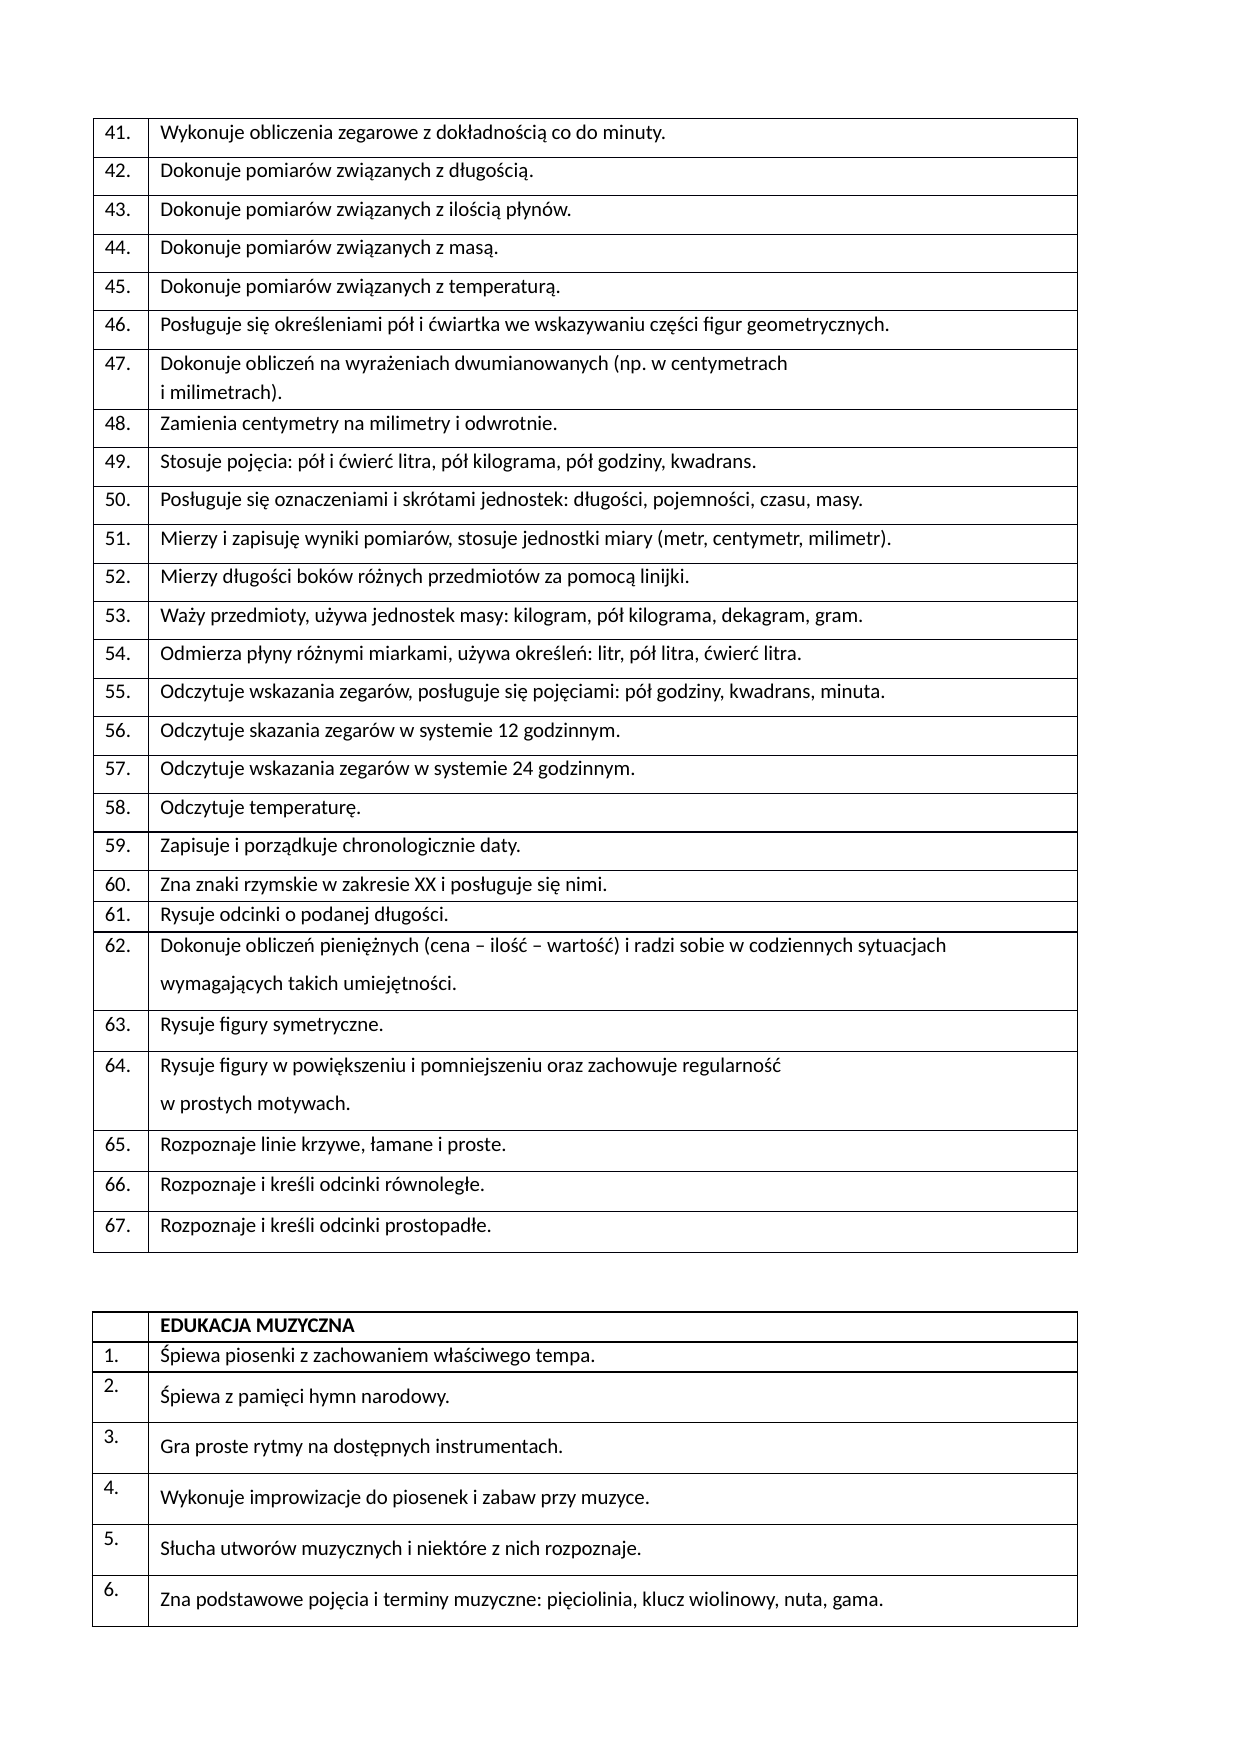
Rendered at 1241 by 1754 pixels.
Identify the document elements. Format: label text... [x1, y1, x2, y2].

table_cell Wykonuje obliczenia zegarowe z dokładnością co do minuty. [149, 119, 1077, 157]
table_cell 46. [94, 311, 148, 349]
table_cell 43. [94, 196, 148, 233]
table_cell Mierzy długości boków różnych przedmiotów za pomocą linijki. [149, 564, 1077, 601]
table_cell 53. [94, 602, 148, 639]
table_cell 2. [93, 1373, 148, 1422]
table_cell Rozpoznaje i kreśli odcinki prostopadłe. [149, 1212, 1077, 1252]
table_cell Posługuje się oznaczeniami i skrótami jednostek: długości, pojemności, czasu, masy. [149, 487, 1077, 524]
table_cell 48. [94, 410, 148, 447]
table_cell Słucha utworów muzycznych i niektóre z nich rozpoznaje. [149, 1525, 1077, 1575]
table_cell 5. [93, 1525, 148, 1575]
table_cell 49. [94, 448, 148, 486]
table_cell Dokonuje pomiarów związanych z ilością płynów. [149, 196, 1077, 233]
table_cell Gra proste rytmy na dostępnych instrumentach. [149, 1423, 1077, 1473]
table_cell Wykonuje improwizacje do piosenek i zabaw przy muzyce. [149, 1474, 1077, 1524]
table_cell Dokonuje pomiarów związanych z temperaturą. [149, 273, 1077, 310]
table_cell Zna podstawowe pojęcia i terminy muzyczne: pięciolinia, klucz wiolinowy, nuta, gama. [149, 1576, 1077, 1626]
table_cell 3. [93, 1423, 148, 1473]
table_cell Rysuje figury w powiększeniu i pomniejszeniu oraz zachowuje regularność w prostych motywach. [149, 1052, 1077, 1130]
table_cell 66. [94, 1172, 148, 1211]
table_cell Mierzy i zapisuję wyniki pomiarów, stosuje jednostki miary (metr, centymetr, milimetr). [149, 525, 1077, 562]
table_cell Waży przedmioty, używa jednostek masy: kilogram, pół kilograma, dekagram, gram. [149, 602, 1077, 639]
table_cell Zamienia centymetry na milimetry i odwrotnie. [149, 410, 1077, 447]
table_cell Dokonuje pomiarów związanych z długością. [149, 158, 1077, 195]
table_cell 64. [94, 1052, 148, 1130]
table_cell 61. [94, 902, 148, 931]
table_cell Odczytuje wskazania zegarów w systemie 24 godzinnym. [149, 756, 1077, 793]
table_cell 60. [94, 871, 148, 901]
table_cell 44. [94, 235, 148, 272]
table_cell Dokonuje obliczeń pieniężnych (cena – ilość – wartość) i radzi sobie w codziennych sytuacjach wymagających takich umiejętności. [149, 933, 1077, 1010]
table_cell 52. [94, 564, 148, 601]
table_cell Rozpoznaje i kreśli odcinki równoległe. [149, 1172, 1077, 1211]
table_cell Rozpoznaje linie krzywe, łamane i proste. [149, 1131, 1077, 1171]
table_cell Dokonuje obliczeń na wyrażeniach dwumianowanych (np. w centymetrach i milimetrach). [149, 350, 1077, 409]
table_cell Odmierza płyny różnymi miarkami, używa określeń: litr, pół litra, ćwierć litra. [149, 640, 1077, 678]
table_cell Zna znaki rzymskie w zakresie XX i posługuje się nimi. [149, 871, 1077, 901]
table_cell 1. [93, 1343, 148, 1371]
table_cell 42. [94, 158, 148, 195]
table_cell Dokonuje pomiarów związanych z masą. [149, 235, 1077, 272]
table_cell 54. [94, 640, 148, 678]
table_cell 57. [94, 756, 148, 793]
table_cell 45. [94, 273, 148, 310]
table_cell 55. [94, 679, 148, 716]
table_cell Śpiewa z pamięci hymn narodowy. [149, 1373, 1077, 1422]
table_cell Odczytuje wskazania zegarów, posługuje się pojęciami: pół godziny, kwadrans, minuta. [149, 679, 1077, 716]
table_cell 4. [93, 1474, 148, 1524]
table_cell Posługuje się określeniami pół i ćwiartka we wskazywaniu części figur geometrycznych. [149, 311, 1077, 349]
table_header EDUKACJA MUZYCZNA [149, 1313, 1077, 1341]
table_cell Stosuje pojęcia: pół i ćwierć litra, pół kilograma, pół godziny, kwadrans. [149, 448, 1077, 486]
table_cell 58. [94, 794, 148, 831]
table_cell Rysuje figury symetryczne. [149, 1011, 1077, 1051]
table_cell 67. [94, 1212, 148, 1252]
table_cell Odczytuje skazania zegarów w systemie 12 godzinnym. [149, 717, 1077, 754]
table_cell Odczytuje temperaturę. [149, 794, 1077, 831]
table_cell 63. [94, 1011, 148, 1051]
table_cell Rysuje odcinki o podanej długości. [149, 902, 1077, 931]
table_cell 59. [94, 833, 148, 870]
table_cell 56. [94, 717, 148, 754]
table_cell 6. [93, 1576, 148, 1626]
table_cell 47. [94, 350, 148, 409]
table_header [93, 1313, 148, 1341]
table_cell 65. [94, 1131, 148, 1171]
table_cell 41. [94, 119, 148, 157]
table_cell 51. [94, 525, 148, 562]
table_cell Śpiewa piosenki z zachowaniem właściwego tempa. [149, 1343, 1077, 1371]
table_cell 50. [94, 487, 148, 524]
table_cell Zapisuje i porządkuje chronologicznie daty. [149, 833, 1077, 870]
table_cell 62. [94, 933, 148, 1010]
